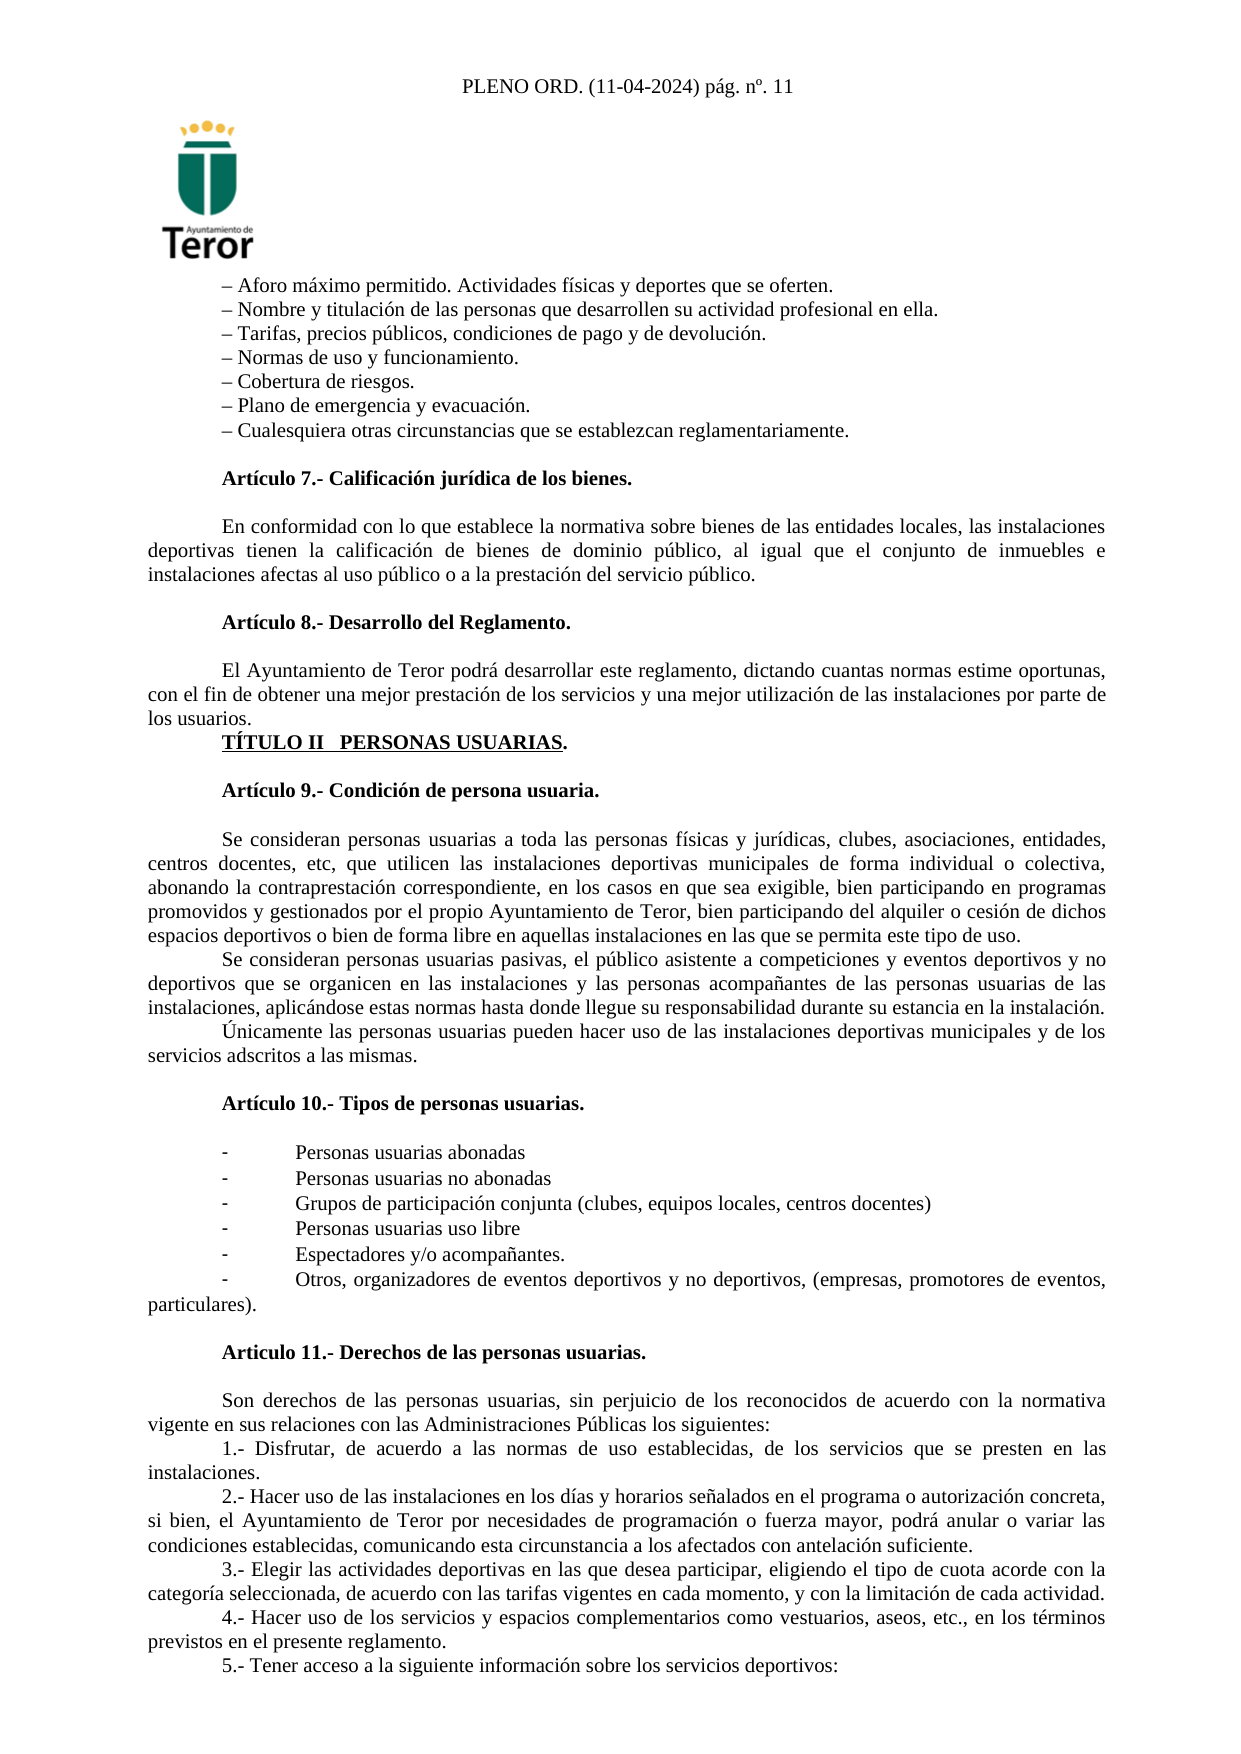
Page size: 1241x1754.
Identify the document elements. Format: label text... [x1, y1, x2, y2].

list Personas usuarias uso libre [148, 1216, 1107, 1241]
text Se consideran personas usuarias pasivas, el público asistente a competiciones y eventos deportivos y no deportivos que se organicen en las instalaciones y las personas acompañantes de las personas usuarias de las instalaciones, aplicándose estas normas hasta donde llegue su responsabilidad durante su estancia en la instalación. [148, 947, 1107, 1019]
text Se consideran personas usuarias a toda las personas físicas y jurídicas, clubes, asociaciones, entidades, centros docentes, etc, que utilicen las instalaciones deportivas municipales de forma individual o colectiva, abonando la contraprestación correspondiente, en los casos en que sea exigible, bien participando en programas promovidos y gestionados por el propio Ayuntamiento de Teror, bien participando del alquiler o cesión de dichos espacios deportivos o bien de forma libre en aquellas instalaciones en las que se permita este tipo de uso. [148, 827, 1107, 947]
text Artículo 7.- Calificación jurídica de los bienes. [148, 466, 1107, 490]
text Articulo 11.- Derechos de las personas usuarias. [148, 1340, 1107, 1364]
list Personas usuarias abonadas [148, 1139, 1107, 1165]
text – Cualesquiera otras circunstancias que se establezcan reglamentariamente. [148, 417, 1107, 442]
text Artículo 10.- Tipos de personas usuarias. [148, 1091, 1107, 1115]
text 3.- Elegir las actividades deportivas en las que desea participar, eligiendo el tipo de cuota acorde con la categoría seleccionada, de acuerdo con las tarifas vigentes en cada momento, y con la limitación de cada actividad. [148, 1557, 1107, 1605]
text 5.- Tener acceso a la siguiente información sobre los servicios deportivos: [148, 1653, 1107, 1677]
text Artículo 8.- Desarrollo del Reglamento. [148, 610, 1107, 634]
list Espectadores y/o acompañantes. [148, 1241, 1107, 1266]
text TÍTULO II PERSONAS USUARIAS. [148, 730, 1107, 754]
list Otros, organizadores de eventos deportivos y no deportivos, (empresas, promotores de eventos, particulares). [148, 1266, 1107, 1316]
text – Normas de uso y funcionamiento. [148, 345, 1107, 369]
list Grupos de participación conjunta (clubes, equipos locales, centros docentes) [148, 1190, 1107, 1216]
text Son derechos de las personas usuarias, sin perjuicio de los reconocidos de acuerdo con la normativa vigente en sus relaciones con las Administraciones Públicas los siguientes: [148, 1388, 1107, 1436]
text – Cobertura de riesgos. [148, 369, 1107, 393]
text – Aforo máximo permitido. Actividades físicas y deportes que se oferten. [148, 273, 1107, 297]
text El Ayuntamiento de Teror podrá desarrollar este reglamento, dictando cuantas normas estime oportunas, con el fin de obtener una mejor prestación de los servicios y una mejor utilización de las instalaciones por parte de los usuarios. [148, 658, 1107, 730]
text 2.- Hacer uso de las instalaciones en los días y horarios señalados en el programa o autorización concreta, si bien, el Ayuntamiento de Teror por necesidades de programación o fuerza mayor, podrá anular o variar las condiciones esta­blecidas, comunicando esta circunstancia a los afectados con antelación suficiente. [148, 1484, 1107, 1557]
text En conformidad con lo que establece la normativa sobre bienes de las entidades locales, las instalaciones deportivas tienen la calificación de bienes de dominio público, al igual que el conjunto de inmuebles e instalaciones afectas al uso público o a la prestación del servicio público. [148, 514, 1107, 586]
text – Tarifas, precios públicos, condiciones de pago y de devolución. [148, 321, 1107, 345]
text Únicamente las personas usuarias pueden hacer uso de las instalaciones deportivas municipales y de los servicios adscritos a las mismas. [148, 1019, 1107, 1067]
text – Plano de emergencia y evacuación. [148, 393, 1107, 417]
list Personas usuarias no abonadas [148, 1165, 1107, 1190]
text 1.- Disfrutar, de acuerdo a las normas de uso establecidas, de los servicios que se presten en las instalaciones. [148, 1436, 1107, 1484]
text 4.- Hacer uso de los servicios y espacios complementarios como vestuarios, aseos, etc., en los términos previstos en el presente reglamento. [148, 1605, 1107, 1653]
text – Nombre y titulación de las personas que desarrollen su actividad profesional en ella. [148, 297, 1107, 321]
text Artículo 9.- Condición de persona usuaria. [148, 778, 1107, 802]
